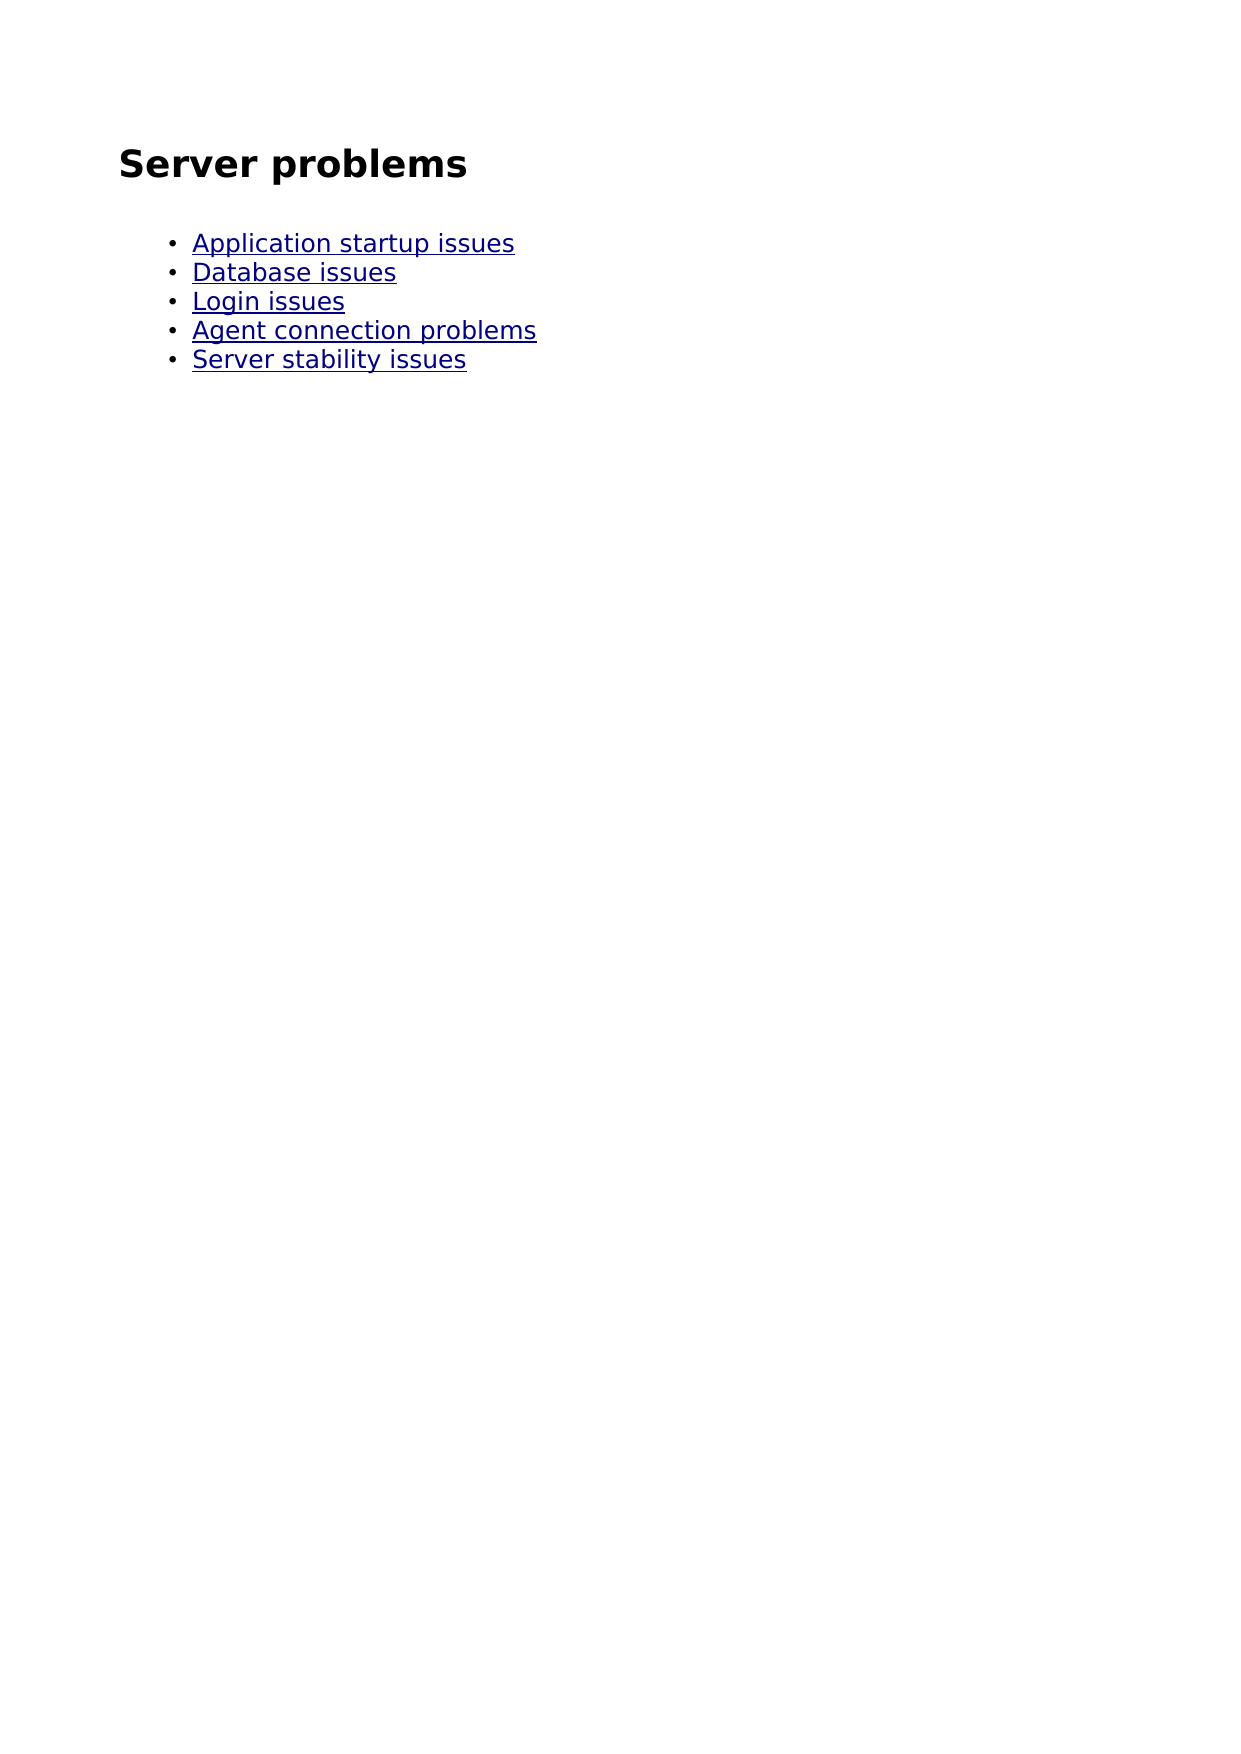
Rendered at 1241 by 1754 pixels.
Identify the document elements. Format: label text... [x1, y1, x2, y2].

list Server stability issues [177, 345, 1122, 374]
list Database issues [177, 258, 1122, 287]
list Agent connection problems [177, 316, 1122, 345]
subtitle Server problems [118, 143, 1122, 187]
list Login issues [177, 287, 1122, 316]
list Application startup issues [177, 229, 1122, 258]
